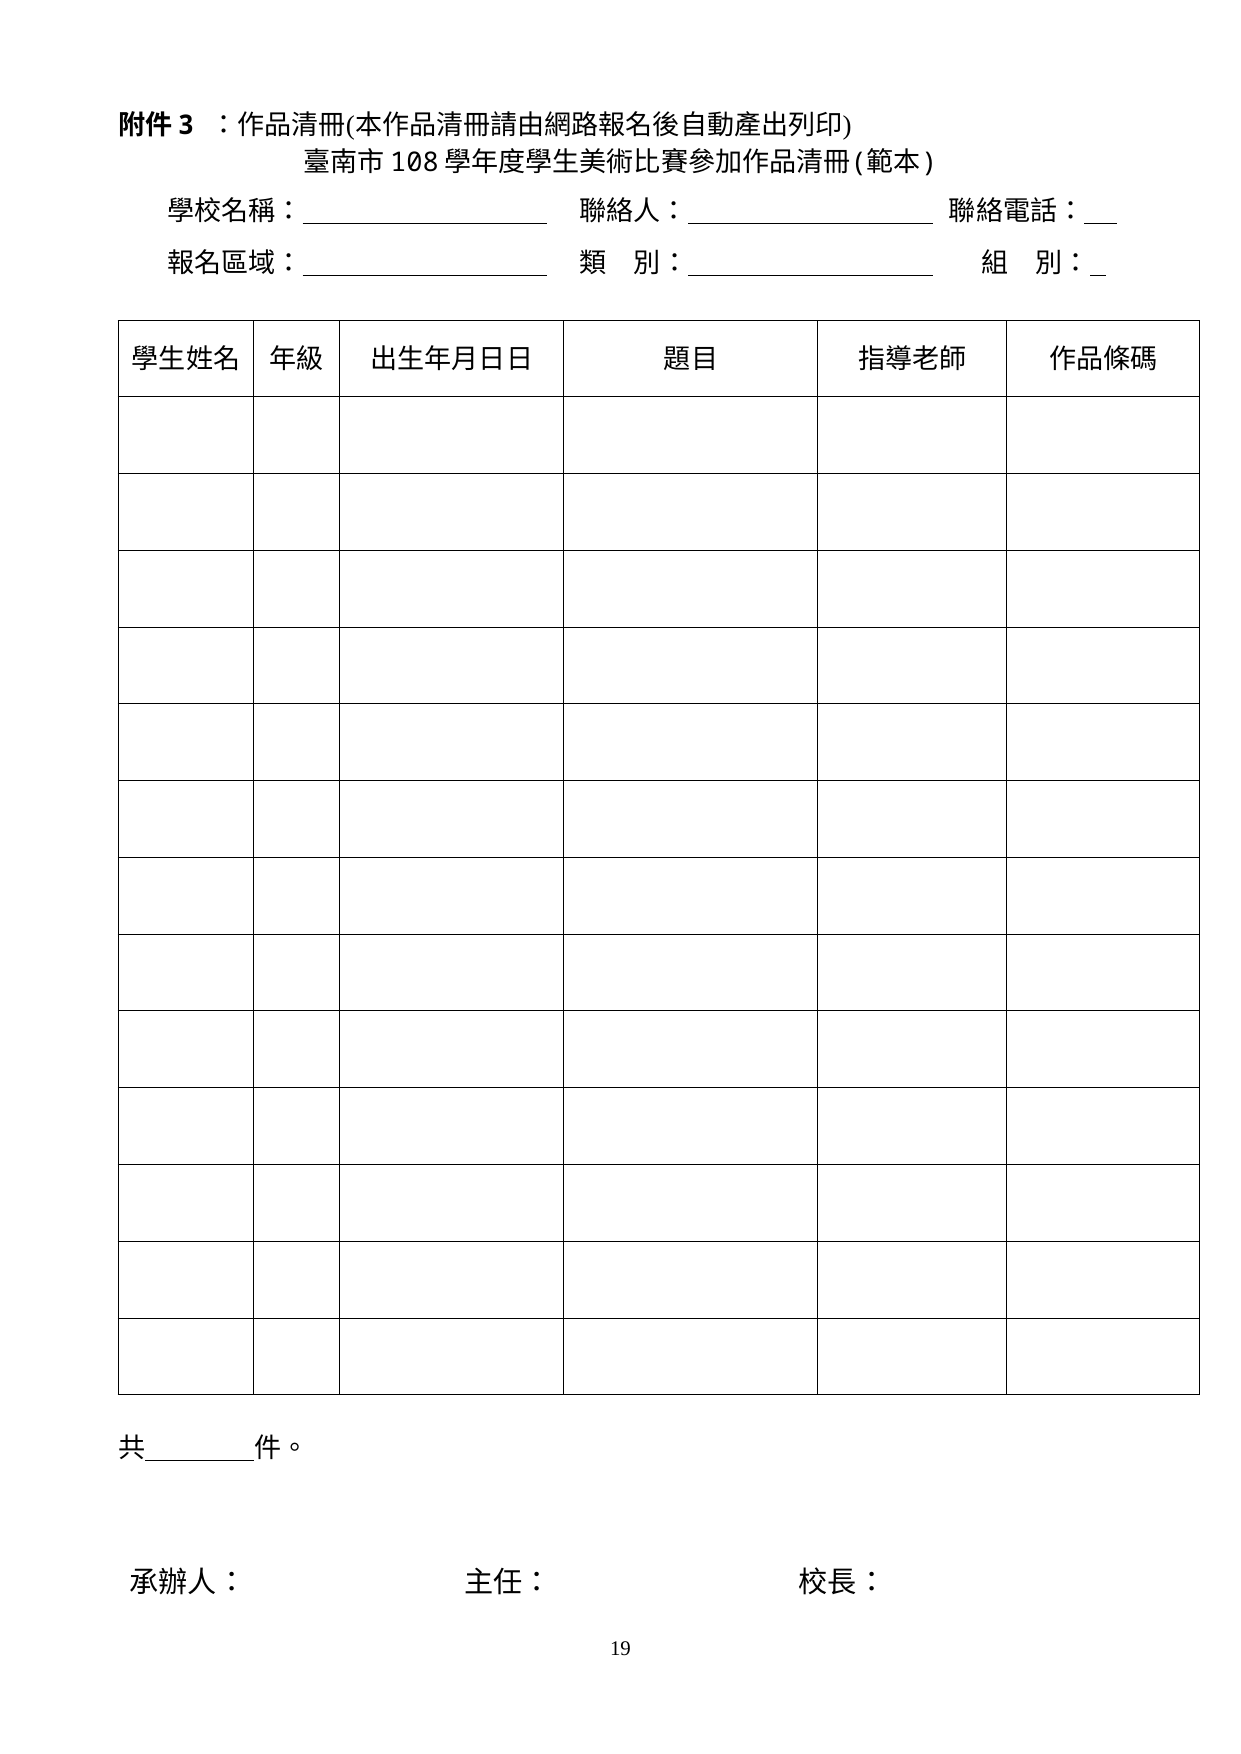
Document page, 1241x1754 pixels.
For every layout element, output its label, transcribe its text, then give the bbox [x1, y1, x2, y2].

text 臺南市108學年度學生美術比賽參加作品清冊(範本) [118, 142, 1122, 179]
table_cell [254, 1242, 339, 1317]
table_cell [254, 1011, 339, 1087]
table_header 校長： [787, 1565, 1122, 1599]
table_cell [818, 628, 1006, 703]
table_header 出生年月日日 [340, 321, 563, 396]
table_cell [818, 1165, 1006, 1241]
table_cell [340, 628, 563, 703]
text 學校名稱： 聯絡人： 聯絡電話： [118, 179, 1122, 231]
table_cell [119, 1319, 253, 1394]
table_cell [1007, 551, 1199, 627]
table_cell [818, 397, 1006, 473]
table_cell [818, 704, 1006, 780]
table_cell [119, 1088, 253, 1164]
table_header 學生姓名 [119, 321, 253, 396]
table_cell [1007, 781, 1199, 857]
table_cell [564, 474, 817, 550]
table_cell [564, 1319, 817, 1394]
table_cell [340, 551, 563, 627]
table_header 承辦人： [118, 1565, 453, 1599]
table_cell [340, 1088, 563, 1164]
table_cell [564, 1088, 817, 1164]
table_cell [564, 935, 817, 1010]
table_cell [1007, 1319, 1199, 1394]
table_cell [1007, 858, 1199, 934]
table_cell [119, 858, 253, 934]
table_cell [564, 858, 817, 934]
table_cell [119, 781, 253, 857]
table_cell [340, 858, 563, 934]
text 共 件。 [118, 1426, 1122, 1466]
table_cell [564, 1242, 817, 1317]
table_cell [254, 628, 339, 703]
table_cell [340, 1011, 563, 1087]
table_cell [818, 781, 1006, 857]
table_cell [254, 935, 339, 1010]
table_cell [340, 1165, 563, 1241]
text 附件3 ：作品清冊(本作品清冊請由網路報名後自動產出列印) [118, 105, 1122, 142]
table_cell [818, 1319, 1006, 1394]
table_cell [818, 551, 1006, 627]
table_cell [564, 628, 817, 703]
table_cell [119, 474, 253, 550]
table_cell [1007, 1088, 1199, 1164]
table_cell [1007, 704, 1199, 780]
table_cell [119, 935, 253, 1010]
table_header 指導老師 [818, 321, 1006, 396]
table_cell [254, 1088, 339, 1164]
table_cell [340, 1319, 563, 1394]
table_cell [119, 628, 253, 703]
table_cell [1007, 397, 1199, 473]
table_cell [1007, 1242, 1199, 1317]
table_cell [340, 474, 563, 550]
table_cell [818, 1242, 1006, 1317]
table_cell [254, 704, 339, 780]
table_cell [254, 1319, 339, 1394]
table_cell [119, 1165, 253, 1241]
table_cell [1007, 1165, 1199, 1241]
table_cell [119, 1011, 253, 1087]
table_cell [564, 1011, 817, 1087]
table_cell [119, 397, 253, 473]
table_cell [1007, 474, 1199, 550]
text 報名區域： 類 別： 組 別： [118, 231, 1122, 283]
table_cell [254, 1165, 339, 1241]
table_header 題目 [564, 321, 817, 396]
table_cell [818, 1088, 1006, 1164]
table_cell [340, 781, 563, 857]
table_cell [818, 474, 1006, 550]
table_cell [564, 551, 817, 627]
table_cell [340, 935, 563, 1010]
table_cell [254, 397, 339, 473]
table_cell [254, 858, 339, 934]
table_cell [1007, 628, 1199, 703]
table_cell [564, 781, 817, 857]
table_cell [254, 551, 339, 627]
table_cell [340, 1242, 563, 1317]
table_cell [1007, 1011, 1199, 1087]
table_cell [1007, 935, 1199, 1010]
table_cell [254, 781, 339, 857]
table_cell [564, 704, 817, 780]
table_cell [564, 397, 817, 473]
table_header 作品條碼 [1007, 321, 1199, 396]
table_cell [119, 551, 253, 627]
table_cell [340, 397, 563, 473]
table_header 年級 [254, 321, 339, 396]
table_cell [119, 704, 253, 780]
table_cell [340, 704, 563, 780]
table_cell [564, 1165, 817, 1241]
table_cell [254, 474, 339, 550]
table_cell [818, 858, 1006, 934]
table_cell [818, 935, 1006, 1010]
table_header 主任： [453, 1565, 787, 1599]
table_cell [119, 1242, 253, 1317]
table_cell [818, 1011, 1006, 1087]
